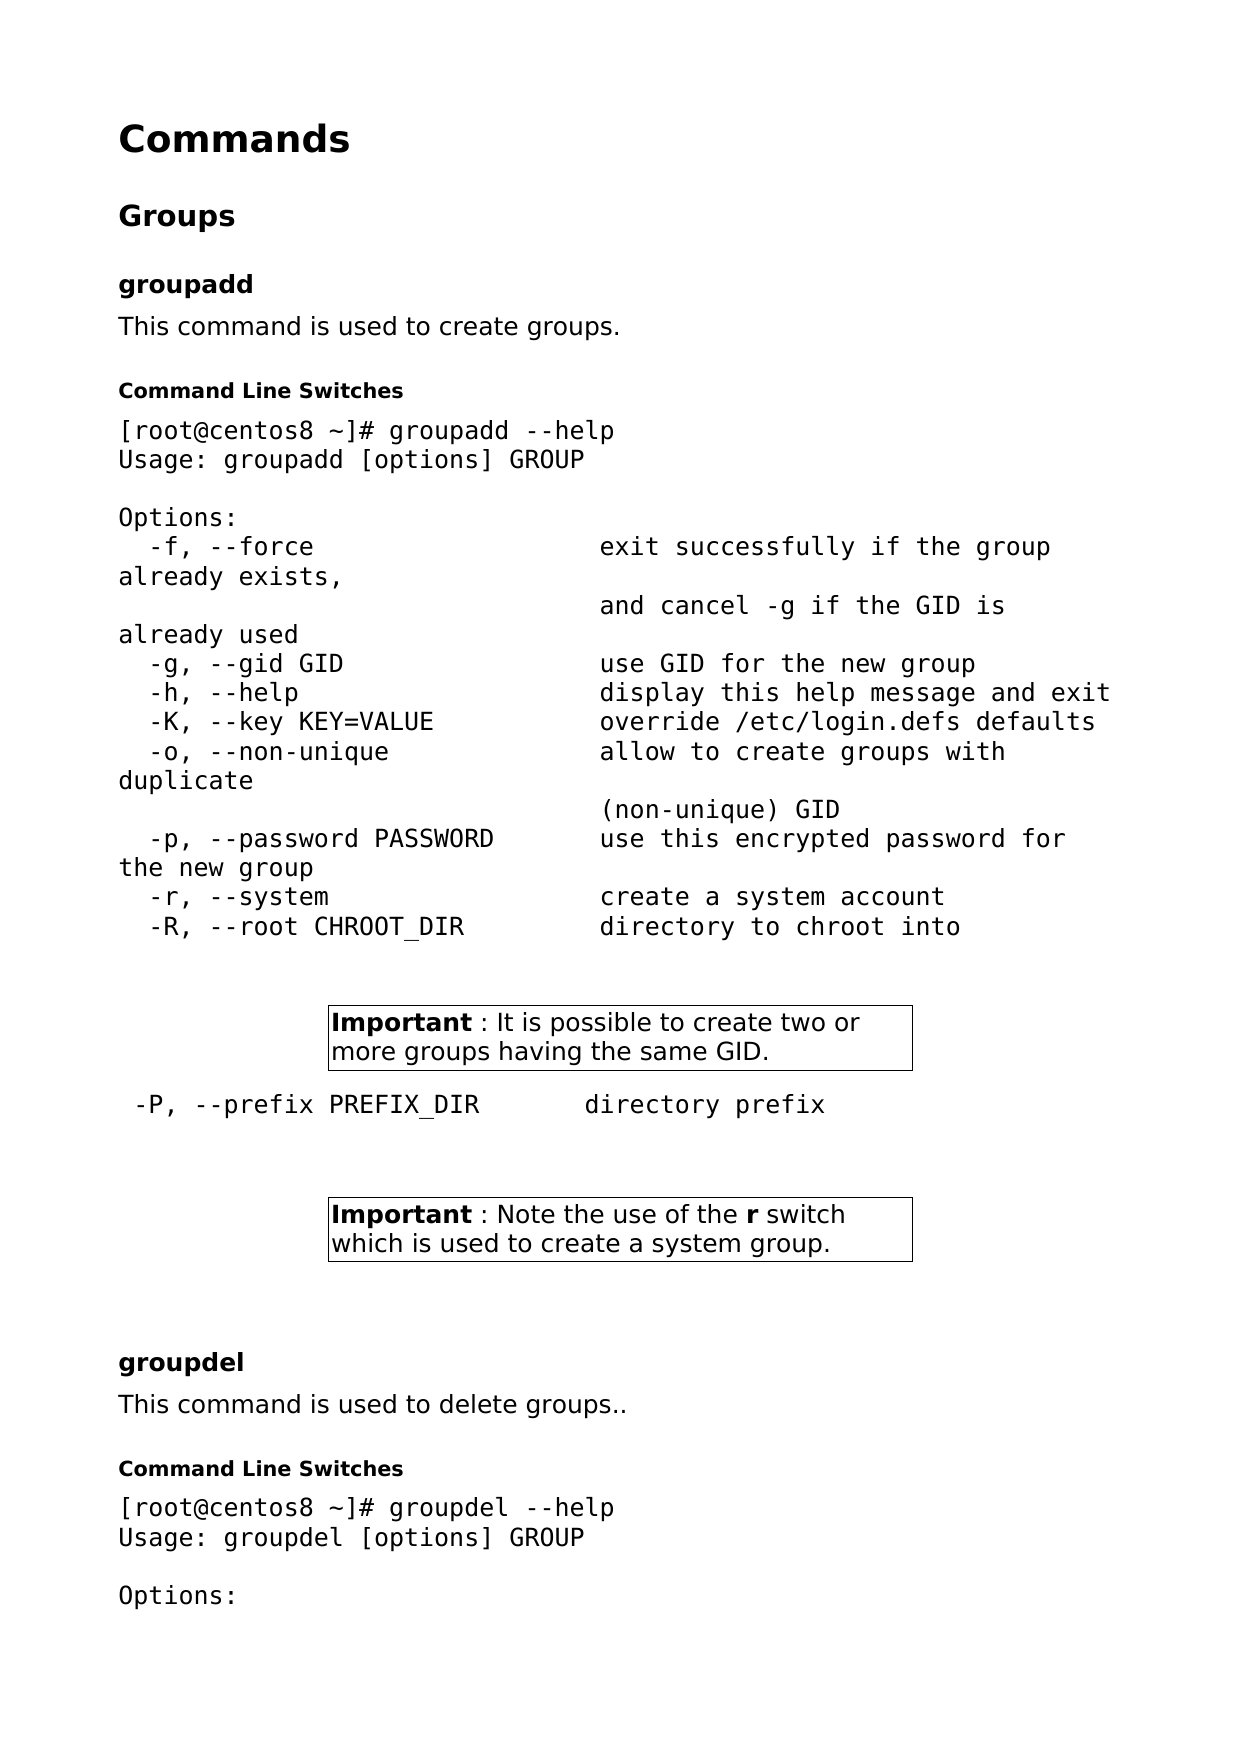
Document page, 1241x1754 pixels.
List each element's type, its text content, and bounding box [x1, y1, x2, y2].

text This command is used to create groups. [118, 312, 1122, 342]
subtitle Command Line Switches [118, 379, 1122, 403]
table_header Important : Note the use of the r switch which is used to create a system group. [329, 1198, 912, 1261]
subtitle Groups [118, 199, 1122, 233]
text [root@centos8 ~]# groupdel --help Usage: groupdel [options] GROUP Options: [118, 1494, 1122, 1610]
subtitle groupadd [118, 271, 1122, 300]
subtitle groupdel [118, 1348, 1122, 1378]
text [root@centos8 ~]# groupadd --help Usage: groupadd [options] GROUP Options: -f, --force exit successfully if the group already exists, and cancel -g if the GID is already used -g, --gid GID use GID for the new group -h, --help display this help message and exit -K, --key KEY=VALUE override /etc/login.defs defaults -o, --non-unique allow to create groups with duplicate (non-unique) GID -p, --password PASSWORD use this encrypted password for the new group -r, --system create a system account -R, --root CHROOT_DIR directory to chroot into -P, --prefix PREFIX_DIR directory prefix [118, 416, 1122, 1120]
subtitle Commands [118, 118, 1122, 162]
text This command is used to delete groups.. [118, 1390, 1122, 1419]
table_header Important : It is possible to create two or more groups having the same GID. [329, 1006, 912, 1070]
subtitle Command Line Switches [118, 1457, 1122, 1481]
